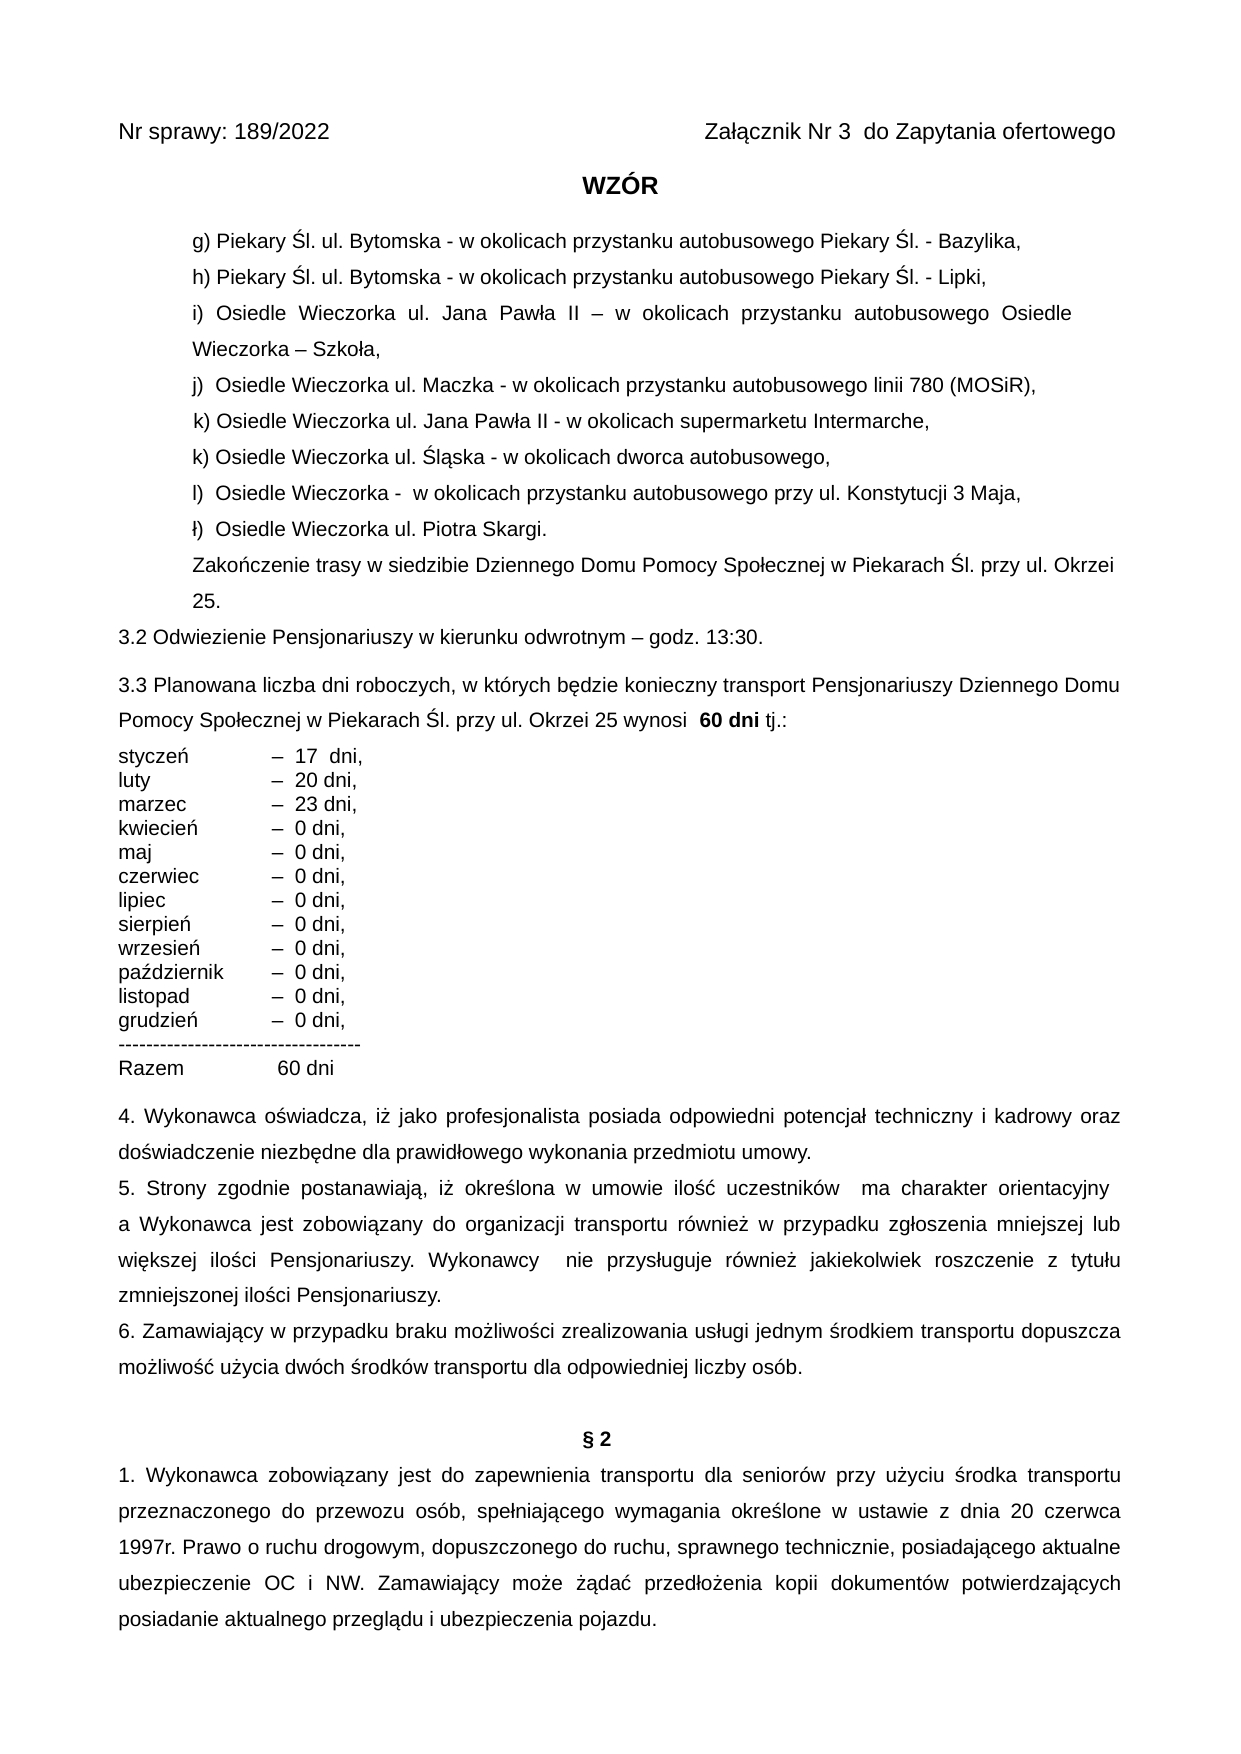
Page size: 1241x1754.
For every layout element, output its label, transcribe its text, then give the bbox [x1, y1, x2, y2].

text l) Osiedle Wieczorka - w okolicach przystanku autobusowego przy ul. Konstytucji 3 Maja, [118, 481, 1122, 505]
text i) Osiedle Wieczorka ul. Jana Pawła II – w okolicach przystanku autobusowego Osiedle Wieczorka – Szkoła, [118, 301, 1122, 361]
text luty – 20 dni, [118, 768, 1122, 792]
text 6. Zamawiający w przypadku braku możliwości zrealizowania usługi jednym środkiem transportu dopuszcza możliwość użycia dwóch środków transportu dla odpowiedniej liczby osób. [118, 1319, 1122, 1379]
text czerwiec – 0 dni, [118, 864, 1122, 888]
text 1. Wykonawca zobowiązany jest do zapewnienia transportu dla seniorów przy użyciu środka transportu przeznaczonego do przewozu osób, spełniającego wymagania określone w ustawie z dnia 20 czerwca 1997r. Prawo o ruchu drogowym, dopuszczonego do ruchu, sprawnego technicznie, posiadającego aktualne ubezpieczenie OC i NW. Zamawiający może żądać przedłożenia kopii dokumentów potwierdzających posiadanie aktualnego przeglądu i ubezpieczenia pojazdu. [118, 1463, 1122, 1631]
text § 2 [118, 1427, 1122, 1451]
text październik – 0 dni, [118, 960, 1122, 984]
text listopad – 0 dni, [118, 984, 1122, 1008]
text g) Piekary Śl. ul. Bytomska - w okolicach przystanku autobusowego Piekary Śl. - Bazylika, [118, 229, 1122, 253]
text 3.2 Odwiezienie Pensjonariuszy w kierunku odwrotnym – godz. 13:30. [118, 624, 1122, 648]
text 4. Wykonawca oświadcza, iż jako profesjonalista posiada odpowiedni potencjał techniczny i kadrowy oraz doświadczenie niezbędne dla prawidłowego wykonania przedmiotu umowy. [118, 1104, 1122, 1163]
text marzec – 23 dni, [118, 792, 1122, 816]
text sierpień – 0 dni, [118, 912, 1122, 936]
text k) Osiedle Wieczorka ul. Śląska - w okolicach dworca autobusowego, [118, 445, 1122, 469]
text maj – 0 dni, [118, 840, 1122, 864]
text j) Osiedle Wieczorka ul. Maczka - w okolicach przystanku autobusowego linii 780 (MOSiR), [118, 373, 1122, 397]
text kwiecień – 0 dni, [118, 816, 1122, 840]
text Zakończenie trasy w siedzibie Dziennego Domu Pomocy Społecznej w Piekarach Śl. przy ul. Okrzei 25. [118, 553, 1122, 612]
text 3.3 Planowana liczba dni roboczych, w których będzie konieczny transport Pensjonariuszy Dziennego Domu Pomocy Społecznej w Piekarach Śl. przy ul. Okrzei 25 wynosi 60 dni tj.: [118, 672, 1122, 732]
text lipiec – 0 dni, [118, 888, 1122, 912]
text h) Piekary Śl. ul. Bytomska - w okolicach przystanku autobusowego Piekary Śl. - Lipki, [118, 265, 1122, 289]
text k) Osiedle Wieczorka ul. Jana Pawła II - w okolicach supermarketu Intermarche, [118, 409, 1122, 433]
text ----------------------------------- [118, 1032, 1122, 1056]
text 5. Strony zgodnie postanawiają, iż określona w umowie ilość uczestników ma charakter orientacyjny a Wykonawca jest zobowiązany do organizacji transportu również w przypadku zgłoszenia mniejszej lub większej ilości Pensjonariuszy. Wykonawcy nie przysługuje również jakiekolwiek roszczenie z tytułu zmniejszonej ilości Pensjonariuszy. [118, 1176, 1122, 1307]
text ł) Osiedle Wieczorka ul. Piotra Skargi. [118, 517, 1122, 541]
text styczeń – 17 dni, [118, 744, 1122, 768]
text wrzesień – 0 dni, [118, 936, 1122, 960]
text Razem 60 dni [118, 1056, 1122, 1080]
text grudzień – 0 dni, [118, 1008, 1122, 1032]
